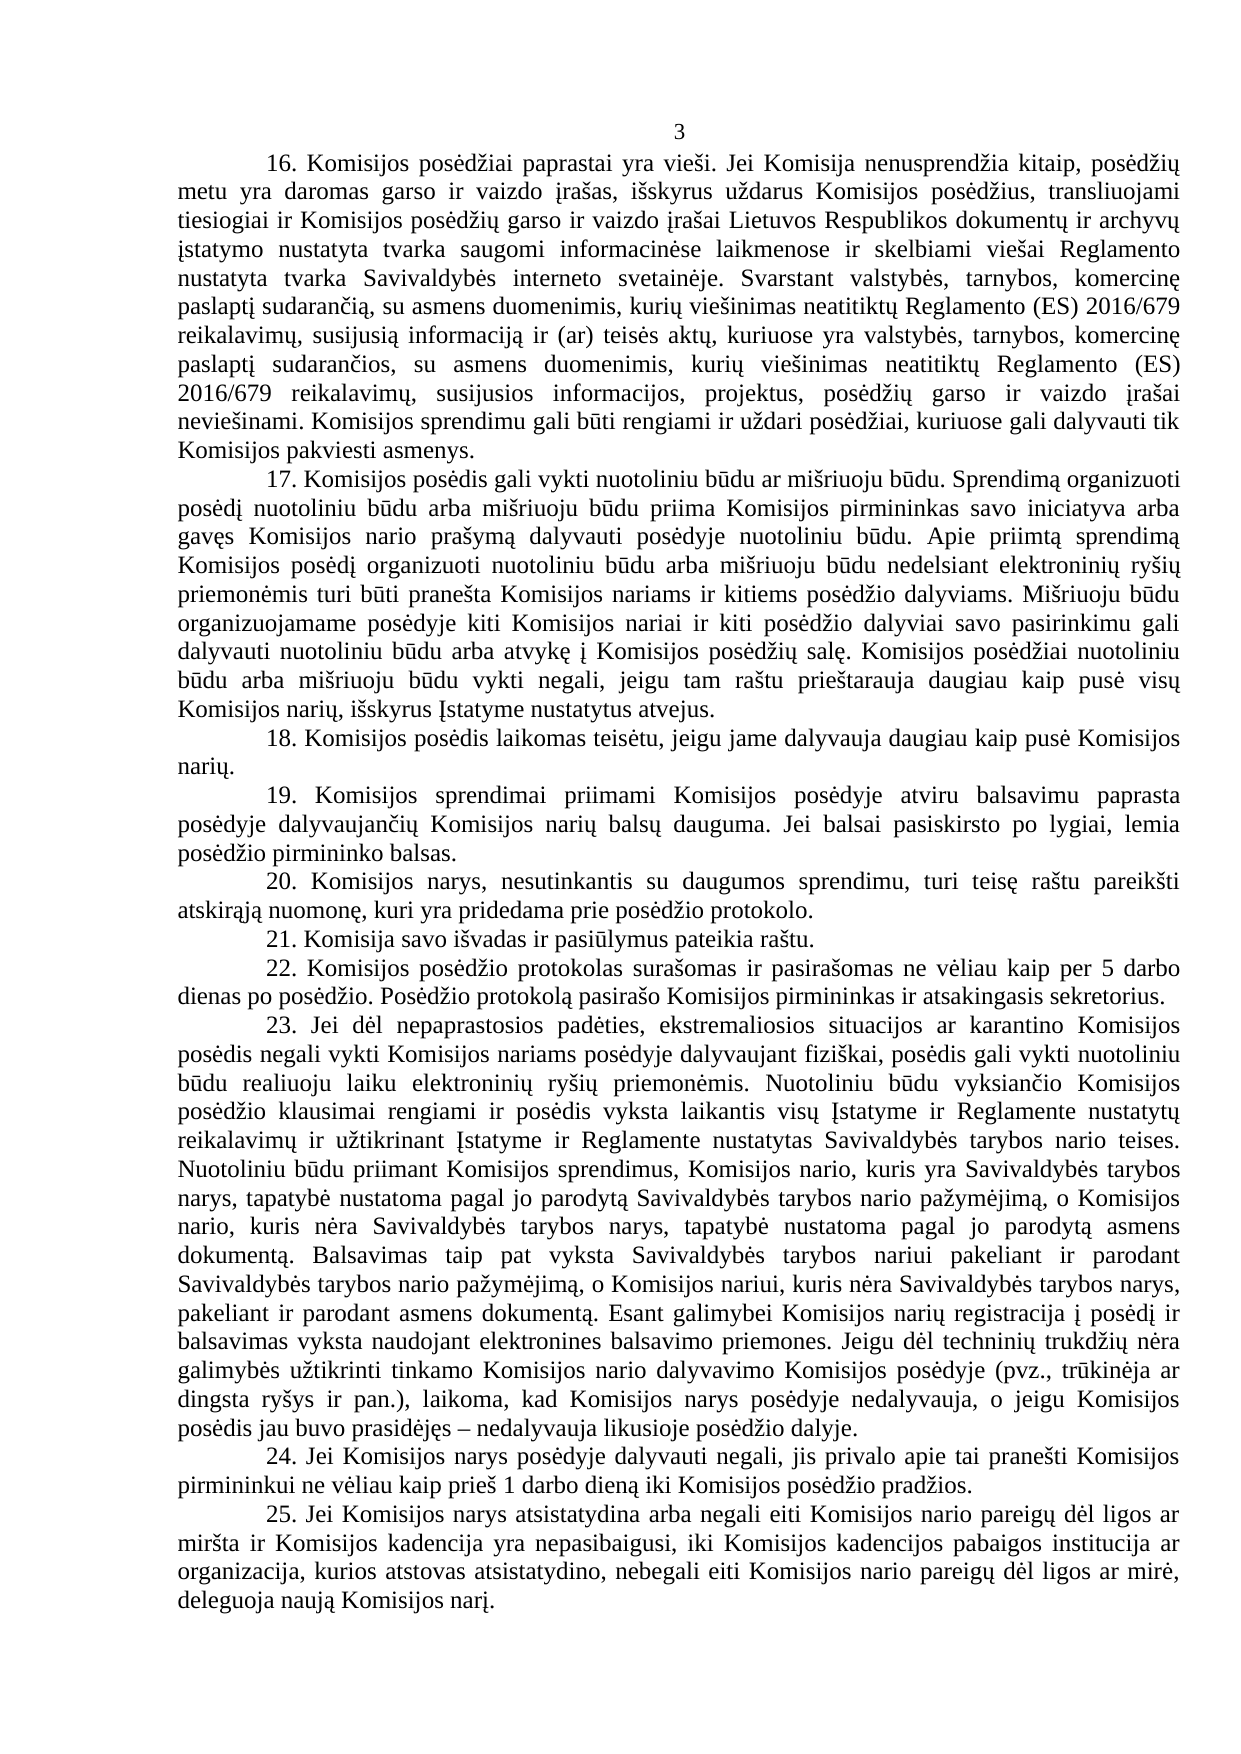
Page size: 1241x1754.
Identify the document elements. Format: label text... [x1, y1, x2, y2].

text 25. Jei Komisijos narys atsistatydina arba negali eiti Komisijos nario pareigų dėl ligos ar miršta ir Komisijos kadencija yra nepasibaigusi, iki Komisijos kadencijos pabaigos institucija ar organizacija, kurios atstovas atsistatydino, nebegali eiti Komisijos nario pareigų dėl ligos ar mirė, deleguoja naują Komisijos narį. [177, 1499, 1181, 1614]
text 23. Jei dėl nepaprastosios padėties, ekstremaliosios situacijos ar karantino Komisijos posėdis negali vykti Komisijos nariams posėdyje dalyvaujant fiziškai, posėdis gali vykti nuotoliniu būdu realiuoju laiku elektroninių ryšių priemonėmis. Nuotoliniu būdu vyksiančio Komisijos posėdžio klausimai rengiami ir posėdis vyksta laikantis visų Įstatyme ir Reglamente nustatytų reikalavimų ir užtikrinant Įstatyme ir Reglamente nustatytas Savivaldybės tarybos nario teises. Nuotoliniu būdu priimant Komisijos sprendimus, Komisijos nario, kuris yra Savivaldybės tarybos narys, tapatybė nustatoma pagal jo parodytą Savivaldybės tarybos nario pažymėjimą, o Komisijos nario, kuris nėra Savivaldybės tarybos narys, tapatybė nustatoma pagal jo parodytą asmens dokumentą. Balsavimas taip pat vyksta Savivaldybės tarybos nariui pakeliant ir parodant Savivaldybės tarybos nario pažymėjimą, o Komisijos nariui, kuris nėra Savivaldybės tarybos narys, pakeliant ir parodant asmens dokumentą. Esant galimybei Komisijos narių registracija į posėdį ir balsavimas vyksta naudojant elektronines balsavimo priemones. Jeigu dėl techninių trukdžių nėra galimybės užtikrinti tinkamo Komisijos nario dalyvavimo Komisijos posėdyje (pvz., trūkinėja ar dingsta ryšys ir pan.), laikoma, kad Komisijos narys posėdyje nedalyvauja, o jeigu Komisijos posėdis jau buvo prasidėjęs – nedalyvauja likusioje posėdžio dalyje. [177, 1010, 1181, 1441]
text 16. Komisijos posėdžiai paprastai yra vieši. Jei Komisija nenusprendžia kitaip, posėdžių metu yra daromas garso ir vaizdo įrašas, išskyrus uždarus Komisijos posėdžius, transliuojami tiesiogiai ir Komisijos posėdžių garso ir vaizdo įrašai Lietuvos Respublikos dokumentų ir archyvų įstatymo nustatyta tvarka saugomi informacinėse laikmenose ir skelbiami viešai Reglamento nustatyta tvarka Savivaldybės interneto svetainėje. Svarstant valstybės, tarnybos, komercinę paslaptį sudarančią, su asmens duomenimis, kurių viešinimas neatitiktų Reglamento (ES) 2016/679 reikalavimų, susijusią informaciją ir (ar) teisės aktų, kuriuose yra valstybės, tarnybos, komercinę paslaptį sudarančios, su asmens duomenimis, kurių viešinimas neatitiktų Reglamento (ES) 2016/679 reikalavimų, susijusios informacijos, projektus, posėdžių garso ir vaizdo įrašai neviešinami. Komisijos sprendimu gali būti rengiami ir uždari posėdžiai, kuriuose gali dalyvauti tik Komisijos pakviesti asmenys. [177, 148, 1181, 464]
text 18. Komisijos posėdis laikomas teisėtu, jeigu jame dalyvauja daugiau kaip pusė Komisijos narių. [177, 723, 1181, 780]
text 19. Komisijos sprendimai priimami Komisijos posėdyje atviru balsavimu paprasta posėdyje dalyvaujančių Komisijos narių balsų dauguma. Jei balsai pasiskirsto po lygiai, lemia posėdžio pirmininko balsas. [177, 780, 1181, 866]
text 24. Jei Komisijos narys posėdyje dalyvauti negali, jis privalo apie tai pranešti Komisijos pirmininkui ne vėliau kaip prieš 1 darbo dieną iki Komisijos posėdžio pradžios. [177, 1441, 1181, 1499]
text 21. Komisija savo išvadas ir pasiūlymus pateikia raštu. [177, 924, 1181, 953]
text 20. Komisijos narys, nesutinkantis su daugumos sprendimu, turi teisę raštu pareikšti atskirąją nuomonę, kuri yra pridedama prie posėdžio protokolo. [177, 866, 1181, 924]
text 17. Komisijos posėdis gali vykti nuotoliniu būdu ar mišriuoju būdu. Sprendimą organizuoti posėdį nuotoliniu būdu arba mišriuoju būdu priima Komisijos pirmininkas savo iniciatyva arba gavęs Komisijos nario prašymą dalyvauti posėdyje nuotoliniu būdu. Apie priimtą sprendimą Komisijos posėdį organizuoti nuotoliniu būdu arba mišriuoju būdu nedelsiant elektroninių ryšių priemonėmis turi būti pranešta Komisijos nariams ir kitiems posėdžio dalyviams. Mišriuoju būdu organizuojamame posėdyje kiti Komisijos nariai ir kiti posėdžio dalyviai savo pasirinkimu gali dalyvauti nuotoliniu būdu arba atvykę į Komisijos posėdžių salę. Komisijos posėdžiai nuotoliniu būdu arba mišriuoju būdu vykti negali, jeigu tam raštu prieštarauja daugiau kaip pusė visų Komisijos narių, išskyrus Įstatyme nustatytus atvejus. [177, 464, 1181, 723]
text 22. Komisijos posėdžio protokolas surašomas ir pasirašomas ne vėliau kaip per 5 darbo dienas po posėdžio. Posėdžio protokolą pasirašo Komisijos pirmininkas ir atsakingasis sekretorius. [177, 953, 1181, 1010]
